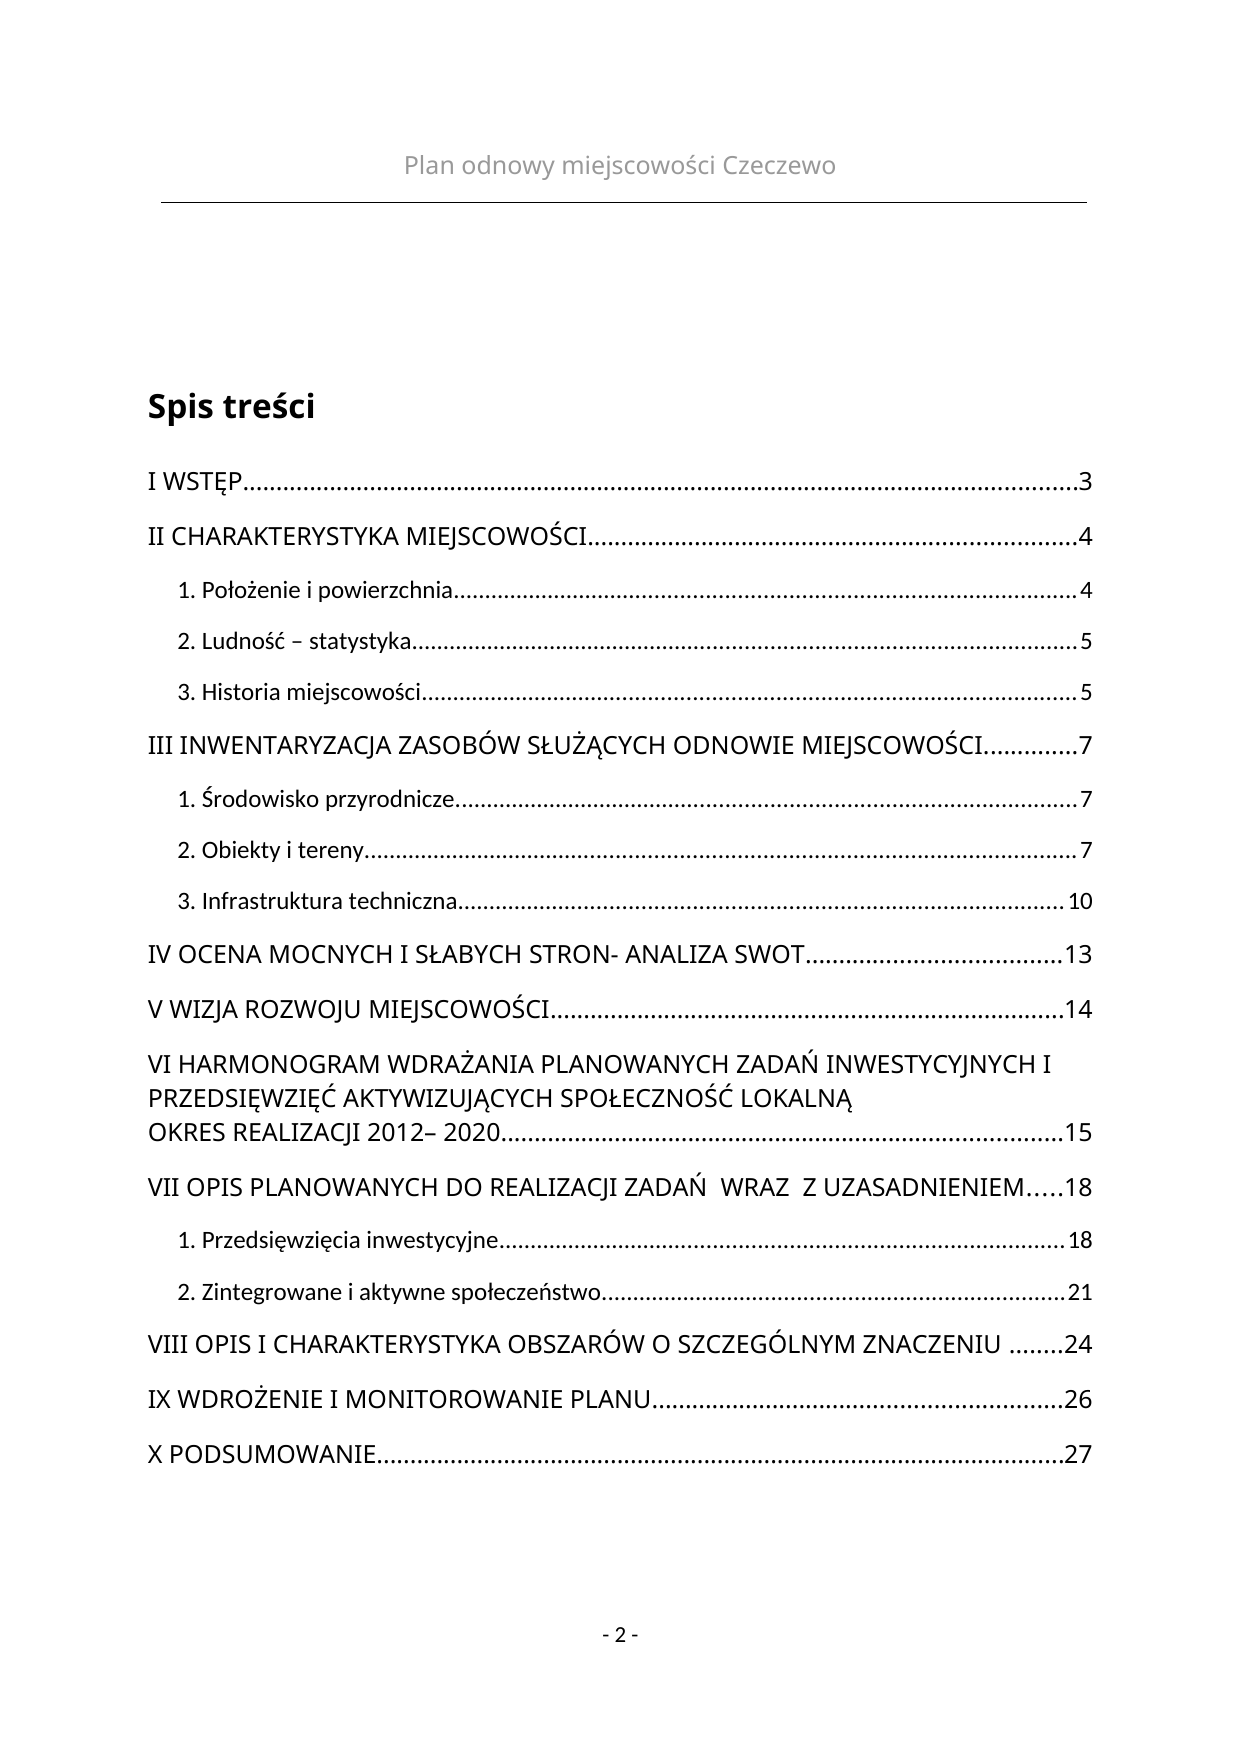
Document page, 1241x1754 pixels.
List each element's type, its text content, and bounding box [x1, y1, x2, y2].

text V WIZJA ROZWOJU MIEJSCOWOŚCI 14 [148, 992, 1093, 1026]
text VI HARMONOGRAM WDRAŻANIA PLANOWANYCH ZADAŃ INWESTYCYJNYCH I PRZEDSIĘWZIĘĆ AKTYWIZUJĄCYCH SPOŁECZNOŚĆ LOKALNĄ OKRES REALIZACJI 2012– 2020 15 [148, 1047, 1093, 1149]
text 2. Zintegrowane i aktywne społeczeństwo. 21 [177, 1276, 1093, 1306]
text 2. Ludność – statystyka 5 [177, 625, 1093, 656]
text X PODSUMOWANIE 27 [148, 1437, 1093, 1471]
text I WSTĘP 3 [148, 464, 1093, 498]
text III INWENTARYZACJA ZASOBÓW SŁUŻĄCYCH ODNOWIE MIEJSCOWOŚCI. 7 [148, 728, 1093, 762]
text 1. Położenie i powierzchnia 4 [177, 574, 1093, 604]
text 1. Przedsięwzięcia inwestycyjne 18 [177, 1224, 1093, 1255]
text II CHARAKTERYSTYKA MIEJSCOWOŚCI 4 [148, 519, 1093, 553]
text VII OPIS PLANOWANYCH DO REALIZACJI ZADAŃ WRAZ Z UZASADNIENIEM 18 [148, 1169, 1093, 1204]
text IV OCENA MOCNYCH I SŁABYCH STRON- ANALIZA SWOT 13 [148, 937, 1093, 971]
text IX WDROŻENIE I MONITOROWANIE PLANU 26 [148, 1382, 1093, 1416]
text VIII OPIS I CHARAKTERYSTYKA OBSZARÓW O SZCZEGÓLNYM ZNACZENIU 24 [148, 1327, 1093, 1361]
subtitle Spis treści [148, 383, 1093, 429]
text 2. Obiekty i tereny. 7 [177, 834, 1093, 864]
text 3. Historia miejscowości 5 [177, 676, 1093, 707]
text 3. Infrastruktura techniczna 10 [177, 885, 1093, 916]
text 1. Środowisko przyrodnicze. 7 [177, 783, 1093, 813]
